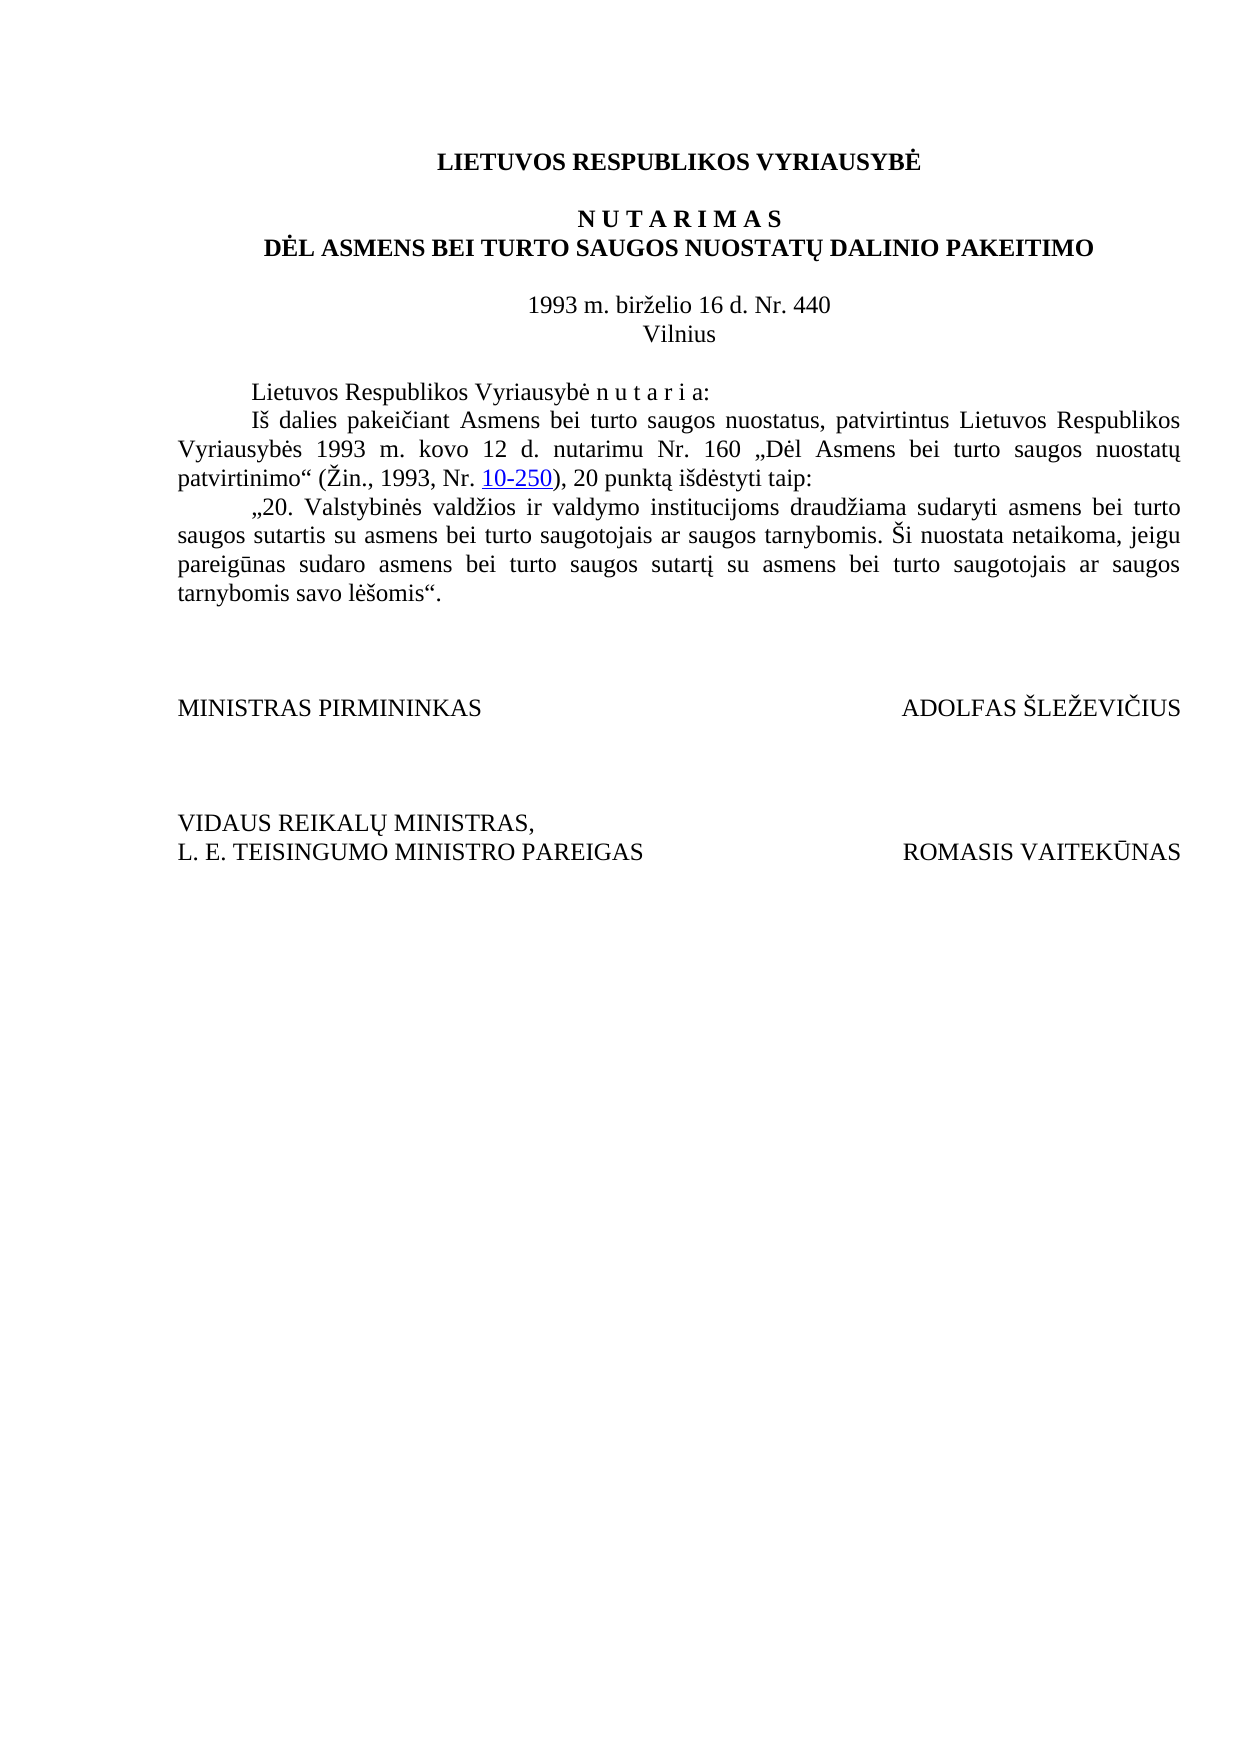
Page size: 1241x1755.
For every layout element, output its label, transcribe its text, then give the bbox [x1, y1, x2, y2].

text „20. Valstybinės valdžios ir valdymo institucijoms draudžiama sudaryti asmens bei turto saugos sutartis su asmens bei turto saugotojais ar saugos tarnybomis. Ši nuostata netaikoma, jeigu pareigūnas sudaro asmens bei turto saugos sutartį su asmens bei turto saugotojais ar saugos tarnybomis savo lėšomis“. [177, 492, 1181, 607]
text LIETUVOS RESPUBLIKOS VYRIAUSYBĖ [177, 147, 1181, 176]
text Vilnius [177, 319, 1181, 348]
text Lietuvos Respublikos Vyriausybė nutaria: [177, 377, 1181, 406]
text N U T A R I M A S [177, 204, 1181, 233]
text L. E. TEISINGUMO MINISTRO PAREIGAS ROMASIS VAITEKŪNAS [177, 837, 1181, 866]
text MINISTRAS PIRMININKAS ADOLFAS ŠLEŽEVIČIUS [177, 693, 1181, 722]
text VIDAUS REIKALŲ MINISTRAS, [177, 808, 1181, 837]
text Iš dalies pakeičiant Asmens bei turto saugos nuostatus, patvirtintus Lietuvos Respublikos Vyriausybės 1993 m. kovo 12 d. nutarimu Nr. 160 „Dėl Asmens bei turto saugos nuostatų patvirtinimo“ (Žin., 1993, Nr. 10-250), 20 punktą išdėstyti taip: [177, 406, 1181, 492]
text DĖL ASMENS BEI TURTO SAUGOS NUOSTATŲ DALINIO PAKEITIMO [177, 233, 1181, 262]
text 1993 m. birželio 16 d. Nr. 440 [177, 291, 1181, 319]
